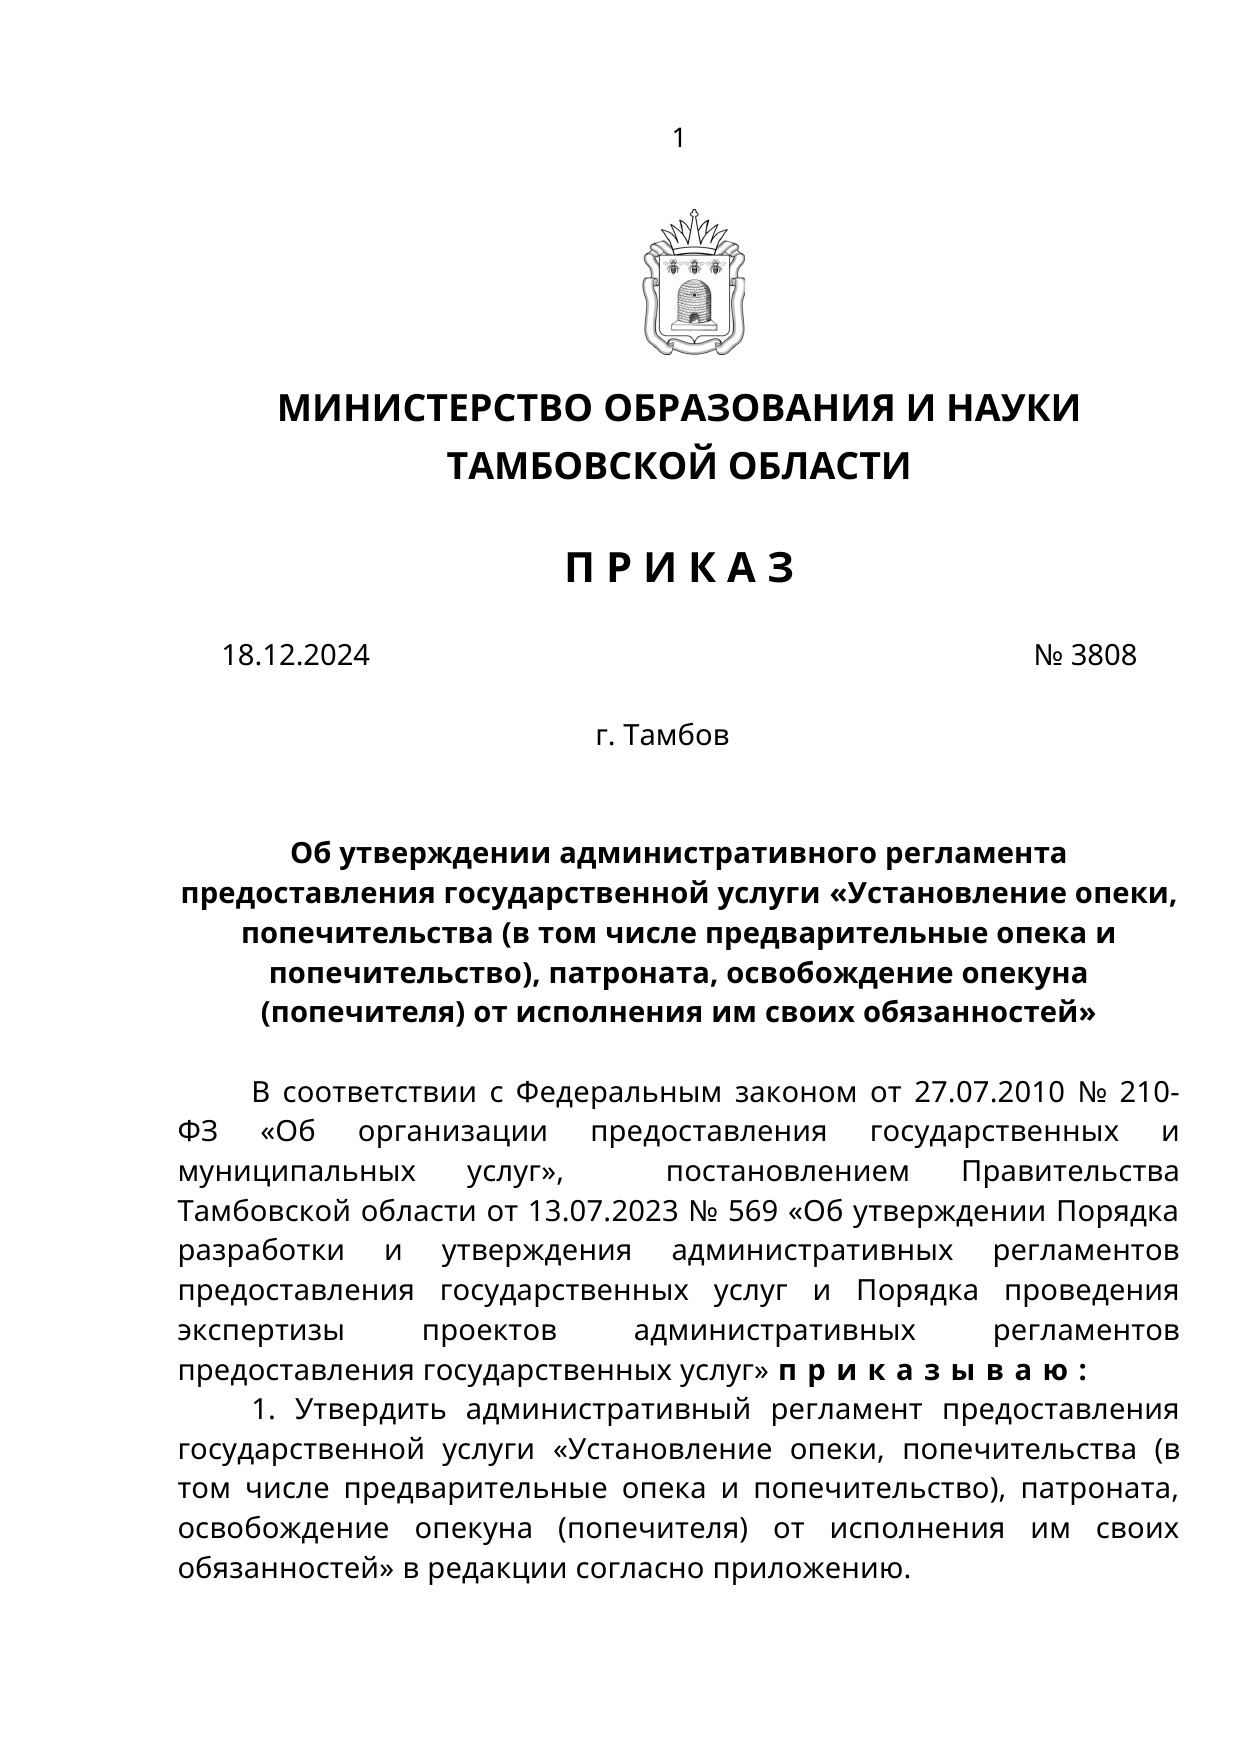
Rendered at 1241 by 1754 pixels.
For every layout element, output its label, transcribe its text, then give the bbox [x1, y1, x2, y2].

text 1. Утвердить административный регламент предоставления государственной услуги «Установление опеки, попечительства (в том числе предварительные опека и попечительство), патроната, освобождение опекуна (попечителя) от исполнения им своих обязанностей» в редакции согласно приложению. [177, 1388, 1181, 1587]
text г. Тамбов [177, 714, 1181, 753]
text МИНИСТЕРСТВО ОБРАЗОВАНИЯ И НАУКИ [177, 381, 1181, 432]
text 18.12.2024 № 3808 [177, 634, 1181, 674]
picture [642, 209, 746, 355]
text Об утверждении административного регламента предоставления государственной услуги «Установление опеки, попечительства (в том числе предварительные опека и попечительство), патроната, освобождение опекуна (попечителя) от исполнения им своих обязанностей» [177, 833, 1181, 1031]
text П Р И К А З [177, 538, 1181, 595]
text В соответствии с Федеральным законом от 27.07.2010 № 210-ФЗ «Об организации предоставления государственных и муниципальных услуг», постановлением Правительства Тамбовской области от 13.07.2023 № 569 «Об утверждении Порядка разработки и утверждения административных регламентов предоставления государственных услуг и Порядка проведения экспертизы проектов административных регламентов предоставления государственных услуг» приказываю: [177, 1071, 1181, 1388]
text ТАМБОВСКОЙ ОБЛАСТИ [177, 439, 1181, 491]
